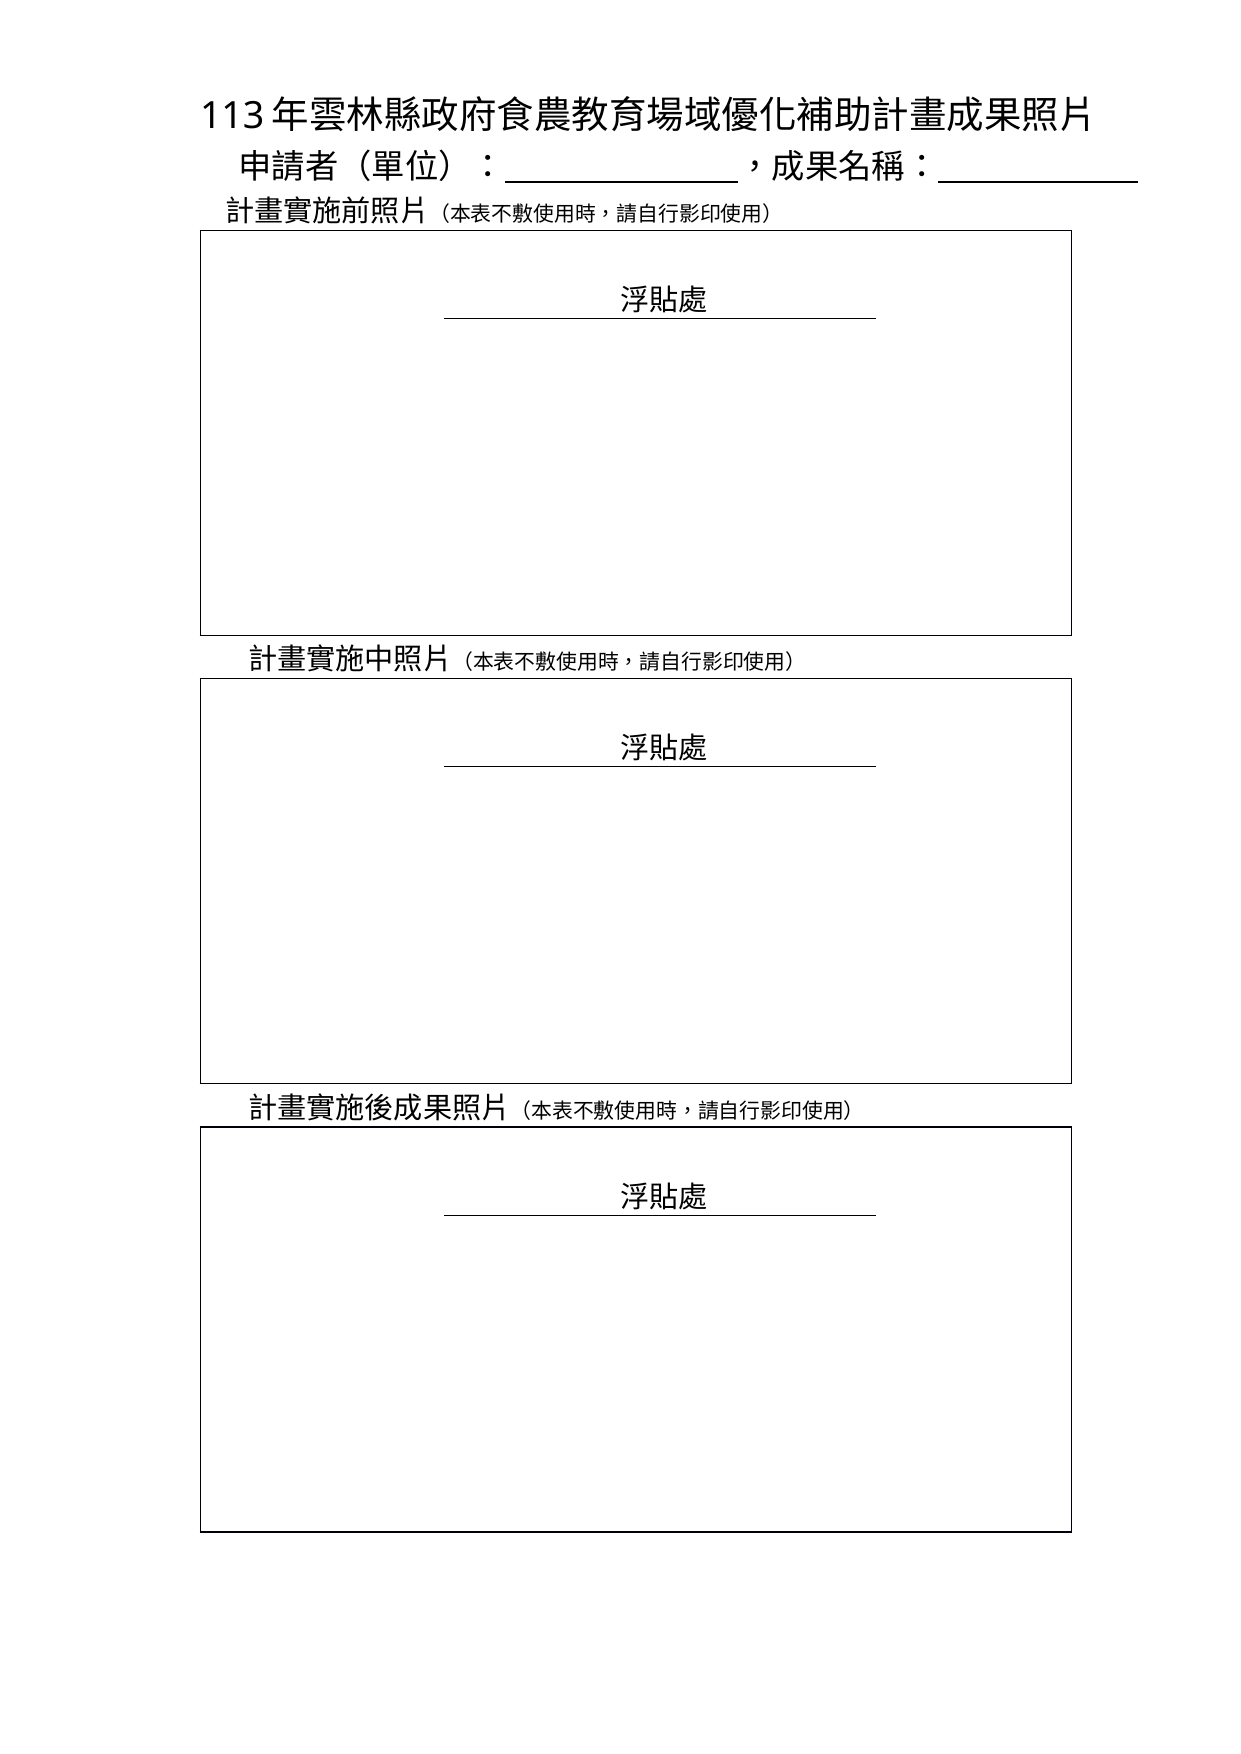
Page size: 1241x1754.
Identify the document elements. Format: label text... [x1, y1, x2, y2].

text 113年雲林縣政府食農教育場域優化補助計畫成果照片 [131, 85, 1165, 139]
text 計畫實施後成果照片（本表不敷使用時，請自行影印使用） [131, 1084, 1165, 1126]
text 計畫實施前照片（本表不敷使用時，請自行影印使用） [131, 188, 1165, 230]
table_header 浮貼處 [201, 679, 1071, 1083]
text 申請者（單位）： ，成果名稱： [131, 139, 1165, 188]
text 計畫實施中照片（本表不敷使用時，請自行影印使用） [131, 636, 1165, 678]
table_header 浮貼處 [201, 1128, 1071, 1531]
table_header 浮貼處 [201, 231, 1071, 635]
